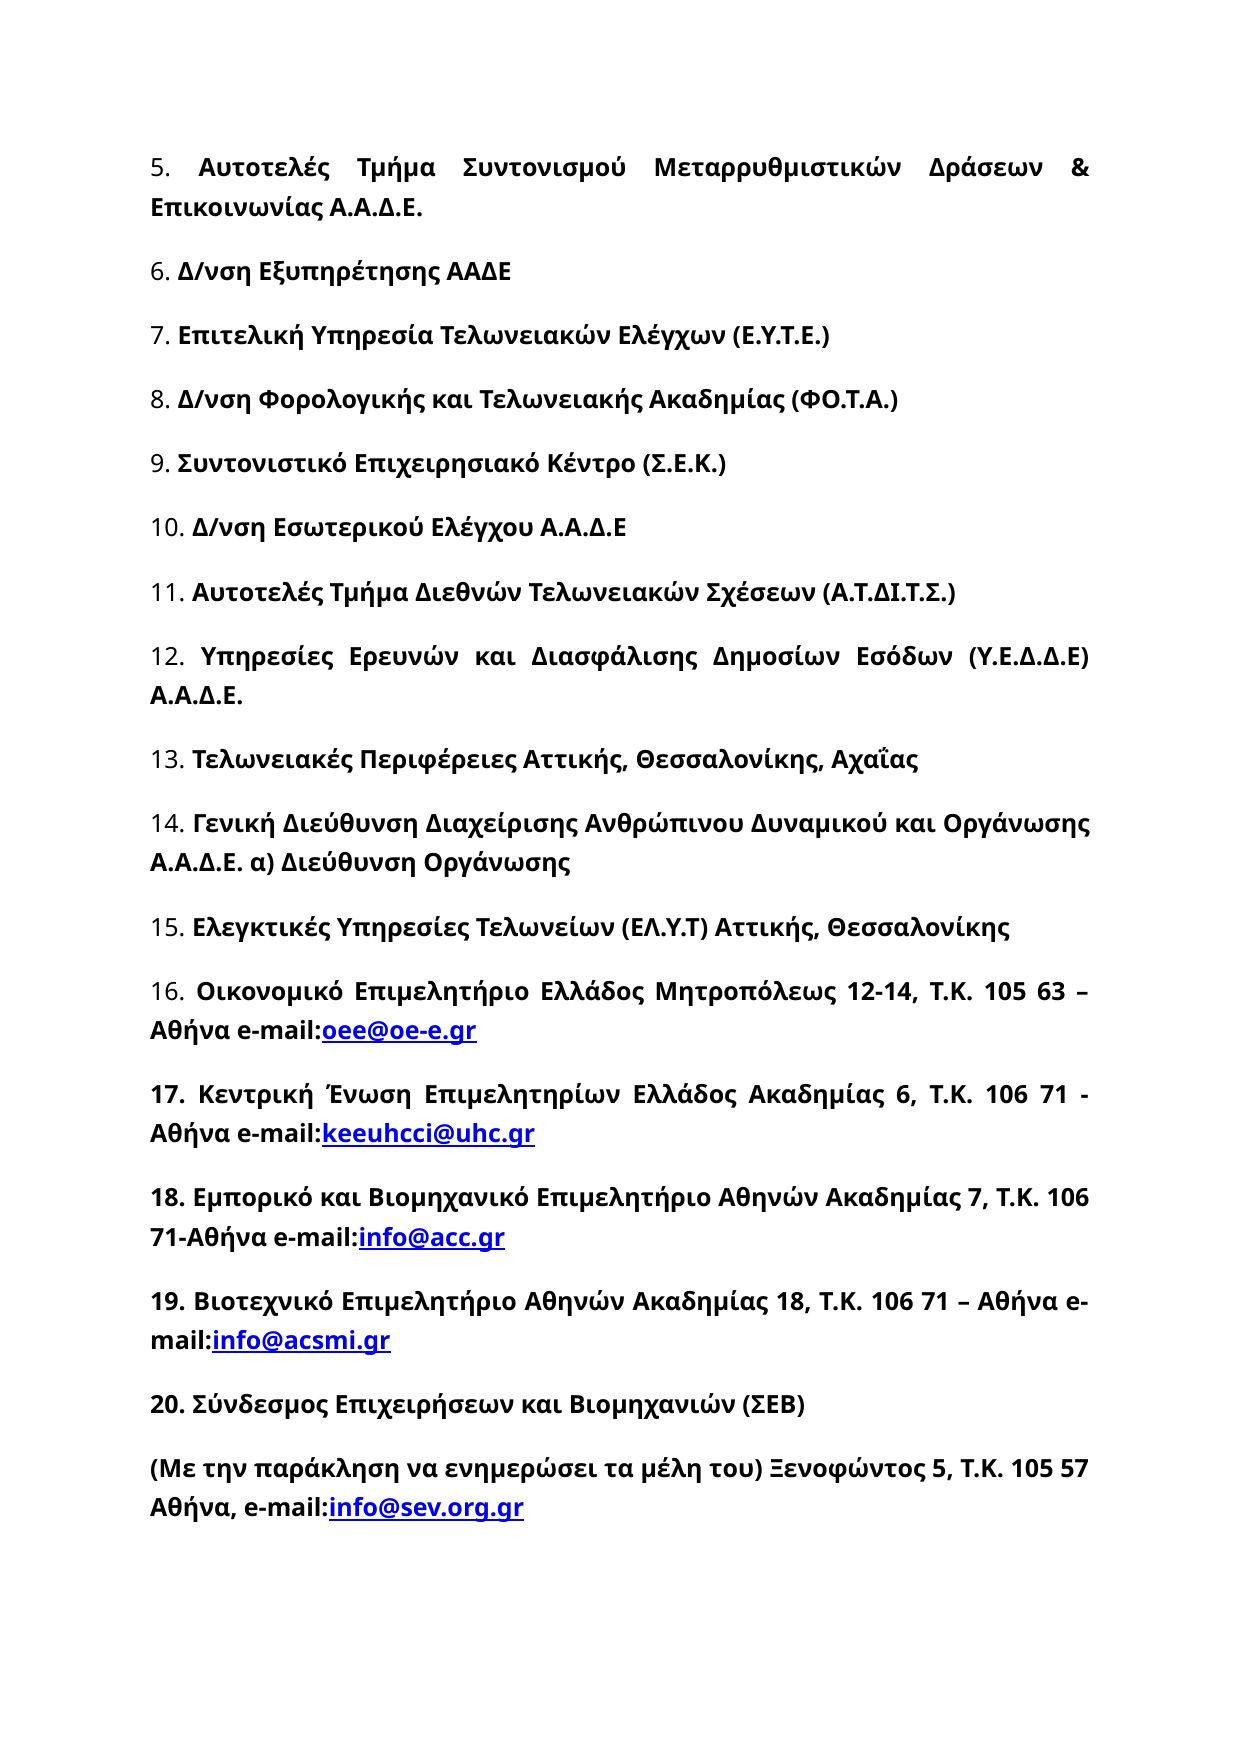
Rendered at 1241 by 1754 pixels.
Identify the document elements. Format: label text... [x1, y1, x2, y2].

text 7. Επιτελική Υπηρεσία Τελωνειακών Ελέγχων (Ε.Υ.Τ.Ε.) [150, 317, 1090, 352]
text 17. Κεντρική Ένωση Επιμελητηρίων Ελλάδος Ακαδημίας 6, T.K. 106 71 - Αθήνα e-mail:keeuhcci@uhc.gr [150, 1077, 1090, 1150]
text 13. Τελωνειακές Περιφέρειες Αττικής, Θεσσαλονίκης, Αχαΐας [150, 742, 1090, 776]
text 11. Αυτοτελές Τμήμα Διεθνών Τελωνειακών Σχέσεων (Α.Τ.ΔΙ.Τ.Σ.) [150, 574, 1090, 608]
text 14. Γενική Διεύθυνση Διαχείρισης Ανθρώπινου Δυναμικού και Οργάνωσης Α.Α.Δ.Ε. α) Διεύθυνση Οργάνωσης [150, 806, 1090, 879]
text 15. Ελεγκτικές Υπηρεσίες Τελωνείων (ΕΛ.Υ.Τ) Αττικής, Θεσσαλονίκης [150, 909, 1090, 943]
text 10. Δ/νση Εσωτερικού Ελέγχου Α.Α.Δ.Ε [150, 510, 1090, 544]
text 8. Δ/νση Φορολογικής και Τελωνειακής Ακαδημίας (ΦΟ.Τ.Α.) [150, 382, 1090, 416]
text 9. Συντονιστικό Επιχειρησιακό Κέντρο (Σ.Ε.Κ.) [150, 446, 1090, 480]
text 18. Εμπορικό και Βιομηχανικό Επιμελητήριο Αθηνών Ακαδημίας 7, Τ.Κ. 106 71-Αθήνα e-mail:info@acc.gr [150, 1180, 1090, 1253]
text 12. Υπηρεσίες Ερευνών και Διασφάλισης Δημοσίων Εσόδων (Υ.Ε.Δ.Δ.Ε) Α.Α.Δ.Ε. [150, 638, 1090, 712]
text 19. Βιοτεχνικό Επιμελητήριο Αθηνών Ακαδημίας 18, Τ.Κ. 106 71 – Αθήνα e-mail:info@acsmi.gr [150, 1283, 1090, 1357]
text 20. Σύνδεσμος Επιχειρήσεων και Βιομηχανιών (ΣΕΒ) [150, 1387, 1090, 1421]
text 6. Δ/νση Εξυπηρέτησης ΑΑΔΕ [150, 253, 1090, 287]
text (Με την παράκληση να ενημερώσει τα μέλη του) Ξενοφώντος 5, Τ.Κ. 105 57 Αθήνα, e-mail:info@sev.org.gr [150, 1451, 1090, 1524]
text 5. Αυτοτελές Τμήμα Συντονισμού Μεταρρυθμιστικών Δράσεων & Επικοινωνίας Α.Α.Δ.Ε. [150, 150, 1090, 223]
text 16. Οικονομικό Επιμελητήριο Ελλάδος Μητροπόλεως 12-14, Τ.Κ. 105 63 –Αθήνα e-mail:oee@oe-e.gr [150, 973, 1090, 1047]
